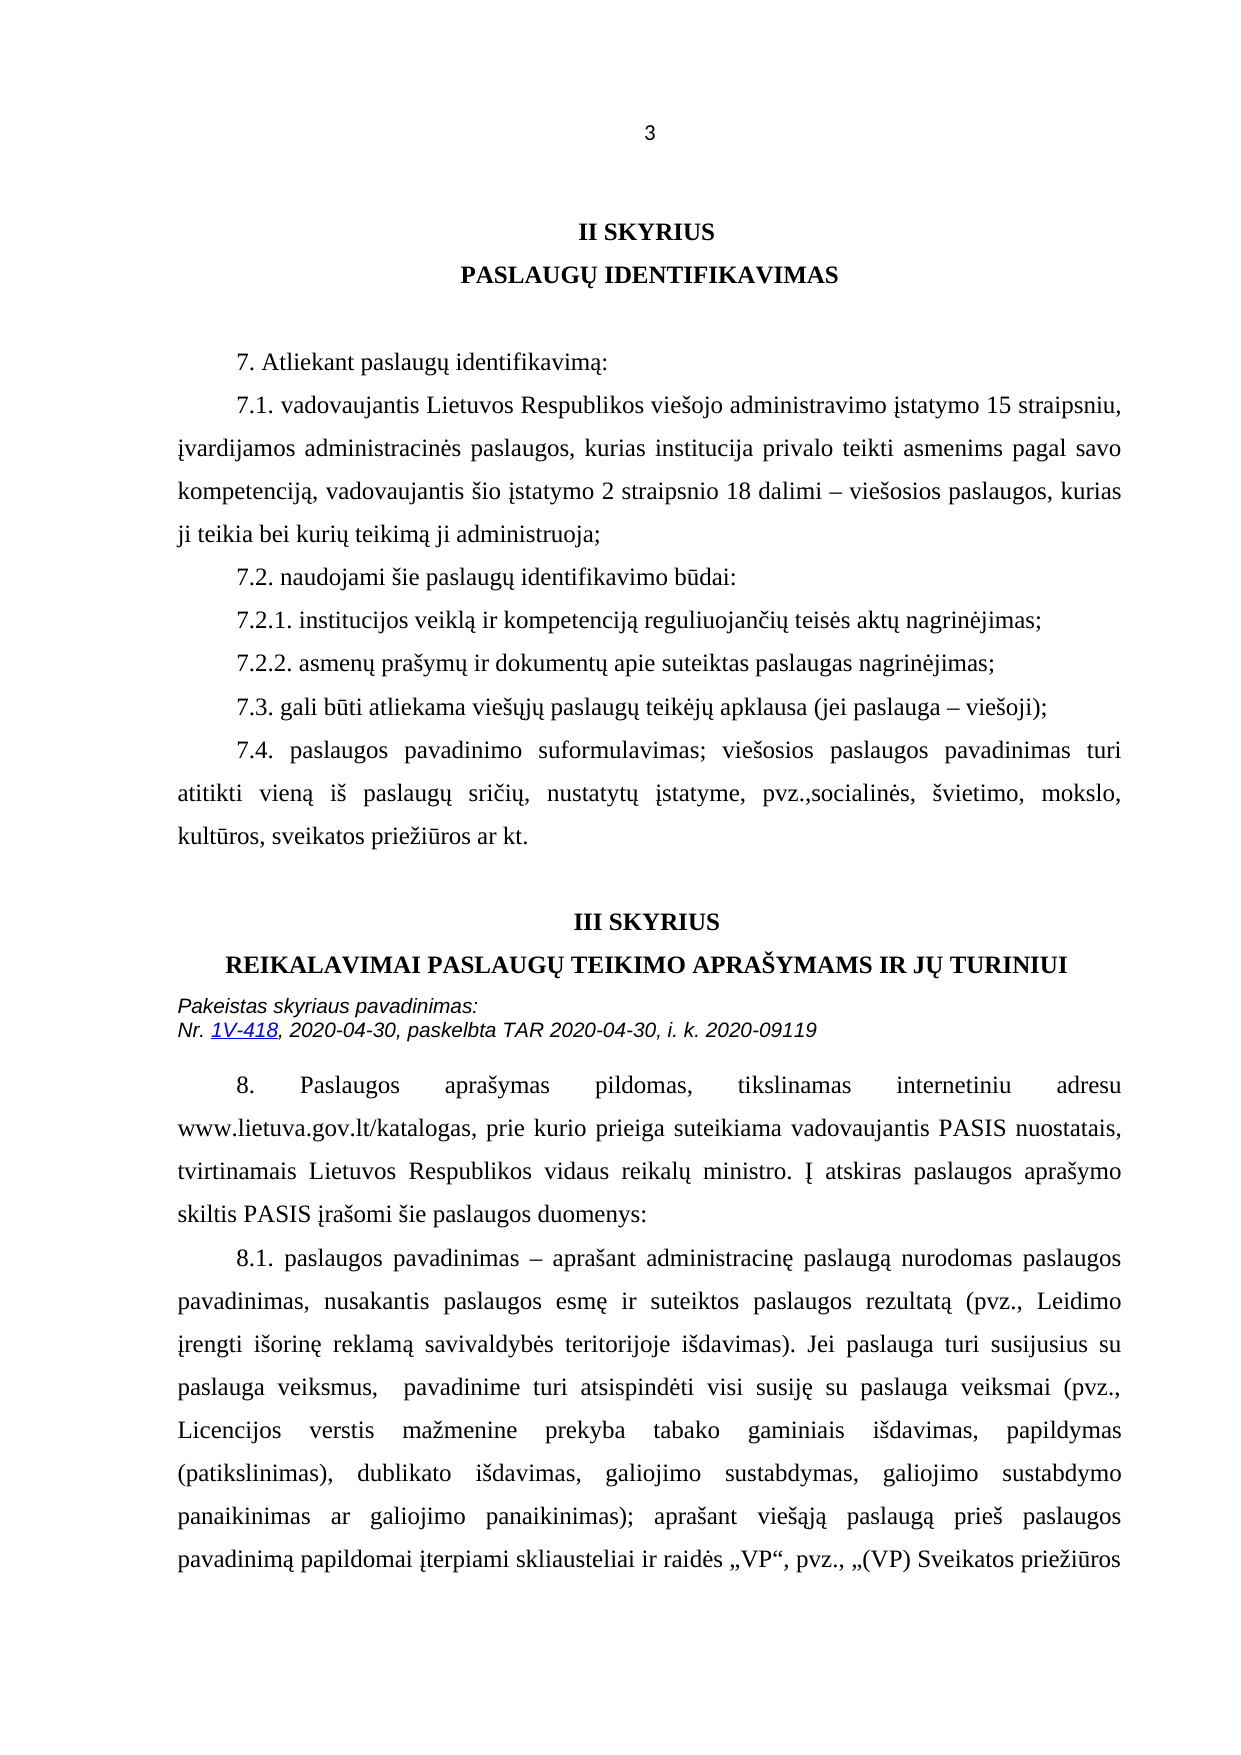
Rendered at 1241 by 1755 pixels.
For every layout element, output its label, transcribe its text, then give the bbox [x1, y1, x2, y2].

text Nr. 1V-418, 2020-04-30, paskelbta TAR 2020-04-30, i. k. 2020-09119 [177, 1017, 1122, 1041]
text III SKYRIUS [177, 907, 1122, 936]
text II SKYRIUS [177, 217, 1122, 246]
text Pakeistas skyriaus pavadinimas: [177, 993, 1122, 1017]
text PASLAUGŲ IDENTIFIKAVIMAS [177, 260, 1122, 289]
text 7.2.1. institucijos veiklą ir kompetenciją reguliuojančių teisės aktų nagrinėjimas; [177, 605, 1122, 634]
text 7.3. gali būti atliekama viešųjų paslaugų teikėjų apklausa (jei paslauga – viešoji); [177, 692, 1122, 720]
text 7.1. vadovaujantis Lietuvos Respublikos viešojo administravimo įstatymo 15 straipsniu, įvardijamos administracinės paslaugos, kurias institucija privalo teikti asmenims pagal savo kompetenciją, vadovaujantis šio įstatymo 2 straipsnio 18 dalimi – viešosios paslaugos, kurias ji teikia bei kurių teikimą ji administruoja; [177, 390, 1122, 548]
text 7. Atliekant paslaugų identifikavimą: [177, 347, 1122, 375]
text REIKALAVIMAI PASLAUGŲ TEIKIMO APRAŠYMAMS IR JŲ TURINIUI [177, 950, 1122, 979]
text 8.1. paslaugos pavadinimas – aprašant administracinę paslaugą nurodomas paslaugos pavadinimas, nusakantis paslaugos esmę ir suteiktos paslaugos rezultatą (pvz., Leidimo įrengti išorinę reklamą savivaldybės teritorijoje išdavimas). Jei paslauga turi susijusius su paslauga veiksmus, pavadinime turi atsispindėti visi susiję su paslauga veiksmai (pvz., Licencijos verstis mažmenine prekyba tabako gaminiais išdavimas, papildymas (patikslinimas), dublikato išdavimas, galiojimo sustabdymas, galiojimo sustabdymo panaikinimas ar galiojimo panaikinimas); aprašant viešąją paslaugą prieš paslaugos pavadinimą papildomai įterpiami skliausteliai ir raidės „VP“, pvz., „(VP) Sveikatos priežiūros [177, 1243, 1122, 1573]
text 8. Paslaugos aprašymas pildomas, tikslinamas internetiniu adresu www.lietuva.gov.lt/katalogas, prie kurio prieiga suteikiama vadovaujantis PASIS nuostatais, tvirtinamais Lietuvos Respublikos vidaus reikalų ministro. Į atskiras paslaugos aprašymo skiltis PASIS įrašomi šie paslaugos duomenys: [177, 1070, 1122, 1228]
text 7.2.2. asmenų prašymų ir dokumentų apie suteiktas paslaugas nagrinėjimas; [177, 648, 1122, 677]
text 7.4. paslaugos pavadinimo suformulavimas; viešosios paslaugos pavadinimas turi atitikti vieną iš paslaugų sričių, nustatytų įstatyme, pvz.,socialinės, švietimo, mokslo, kultūros, sveikatos priežiūros ar kt. [177, 735, 1122, 850]
text 7.2. naudojami šie paslaugų identifikavimo būdai: [177, 562, 1122, 591]
